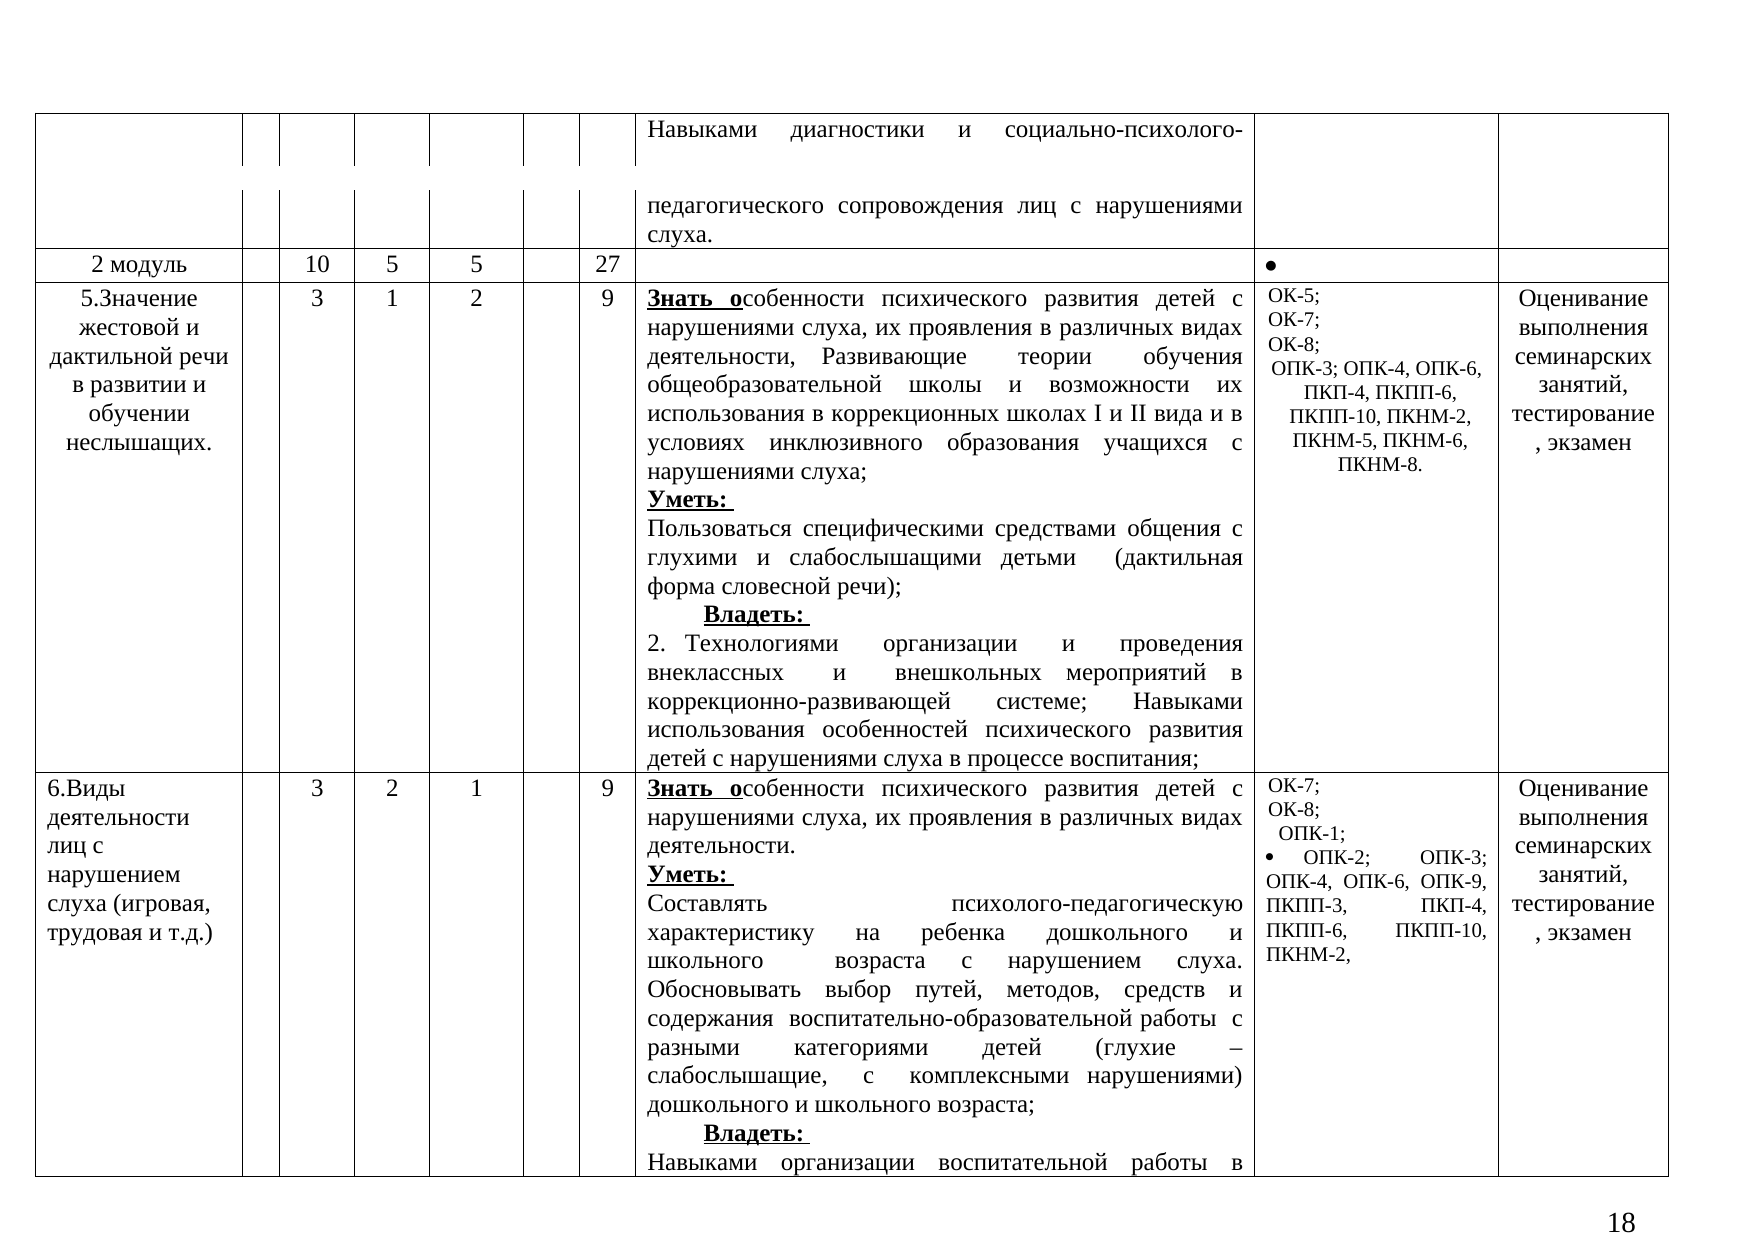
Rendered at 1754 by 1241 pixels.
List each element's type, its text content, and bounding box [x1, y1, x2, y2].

table_cell [1499, 114, 1668, 248]
table_cell 5 [430, 249, 523, 282]
table_cell [1255, 249, 1498, 282]
table_cell [524, 283, 579, 772]
table_cell 9 [580, 283, 635, 772]
table_cell 2 [430, 283, 523, 772]
table_cell [280, 190, 354, 248]
table_cell 6.Виды деятельности лиц с нарушением слуха (игровая, трудовая и т.д.) [36, 773, 242, 1176]
table_cell 2 [355, 773, 429, 1176]
table_cell [243, 190, 279, 248]
table_cell [524, 190, 579, 248]
table_cell 10 [280, 249, 354, 282]
table_cell [430, 190, 523, 248]
table_cell 1 [355, 283, 429, 772]
table_cell 3 [280, 773, 354, 1176]
table_cell [280, 114, 354, 166]
table_cell [243, 283, 279, 772]
table_cell Навыками диагностики и социально-психолого-педагогического сопровождения лиц с нарушениями слуха. [636, 114, 1254, 248]
table_cell [1255, 114, 1498, 248]
table_cell [243, 249, 279, 282]
table_cell [636, 249, 1254, 282]
table_cell [36, 114, 242, 248]
table_cell [524, 773, 579, 1176]
table_cell [524, 114, 579, 166]
table_cell 2 модуль [36, 249, 242, 282]
table_cell [524, 249, 579, 282]
table_cell Оценивание выполнения семинарских занятий, тестирование, экзамен [1499, 773, 1668, 1176]
table_cell 27 [580, 249, 635, 282]
table_cell 5 [355, 249, 429, 282]
table_cell 3 [280, 283, 354, 772]
table_cell [355, 190, 429, 248]
table_cell [1499, 249, 1668, 282]
table_cell [243, 114, 279, 166]
table_cell [580, 114, 635, 166]
table_cell 9 [580, 773, 635, 1176]
table_cell Знать особенности психического развития детей с нарушениями слуха, их проявления в различных видах деятельности, Развивающие теории обучения общеобразовательной школы и возможности их использования в коррекционных школах I и II вида и в условиях инклюзивного образования учащихся с нарушениями слуха; Уметь: Пользоваться специфическими средствами общения с глухими и слабослышащими детьми (дактильная форма словесной речи); Владеть: Технологиями организации и проведения внеклассных и внешкольных мероприятий в коррекционно-развивающей системе; Навыками использования особенностей психического развития детей с нарушениями слуха в процессе воспитания; [636, 283, 1254, 772]
table_cell Знать особенности психического развития детей с нарушениями слуха, их проявления в различных видах деятельности. Уметь: Составлять психолого-педагогическую характеристику на ребенка дошкольного и школьного возраста с нарушением слуха. Обосновывать выбор путей, методов, средств и содержания воспитательно-образовательной работы с разными категориями детей (глухие – слабослышащие, с комплексными нарушениями) дошкольного и школьного возраста; Владеть: Навыками организации воспитательной работы в [636, 773, 1254, 1176]
table_cell Оценивание выполнения семинарских занятий, тестирование, экзамен [1499, 283, 1668, 772]
table_cell 5.Значение жестовой и дактильной речи в развитии и обучении неслышащих. [36, 283, 242, 772]
table_cell 1 [430, 773, 523, 1176]
table_cell [580, 190, 635, 248]
table_cell [430, 114, 523, 166]
table_cell [355, 114, 429, 166]
table_cell ОК-7; ОК-8; ОПК-1; ОПК-2; ОПК-3; ОПК-4, ОПК-6, ОПК-9, ПКПП-3, ПКП-4, ПКПП-6, ПКПП-10, ПКНМ-2, [1255, 773, 1498, 1176]
table_cell [243, 773, 279, 1176]
table_cell ОК-5; ОК-7; ОК-8; ОПК-3; ОПК-4, ОПК-6, ПКП-4, ПКПП-6, ПКПП-10, ПКНМ-2, ПКНМ-5, ПКНМ-6, ПКНМ-8. [1255, 283, 1498, 772]
